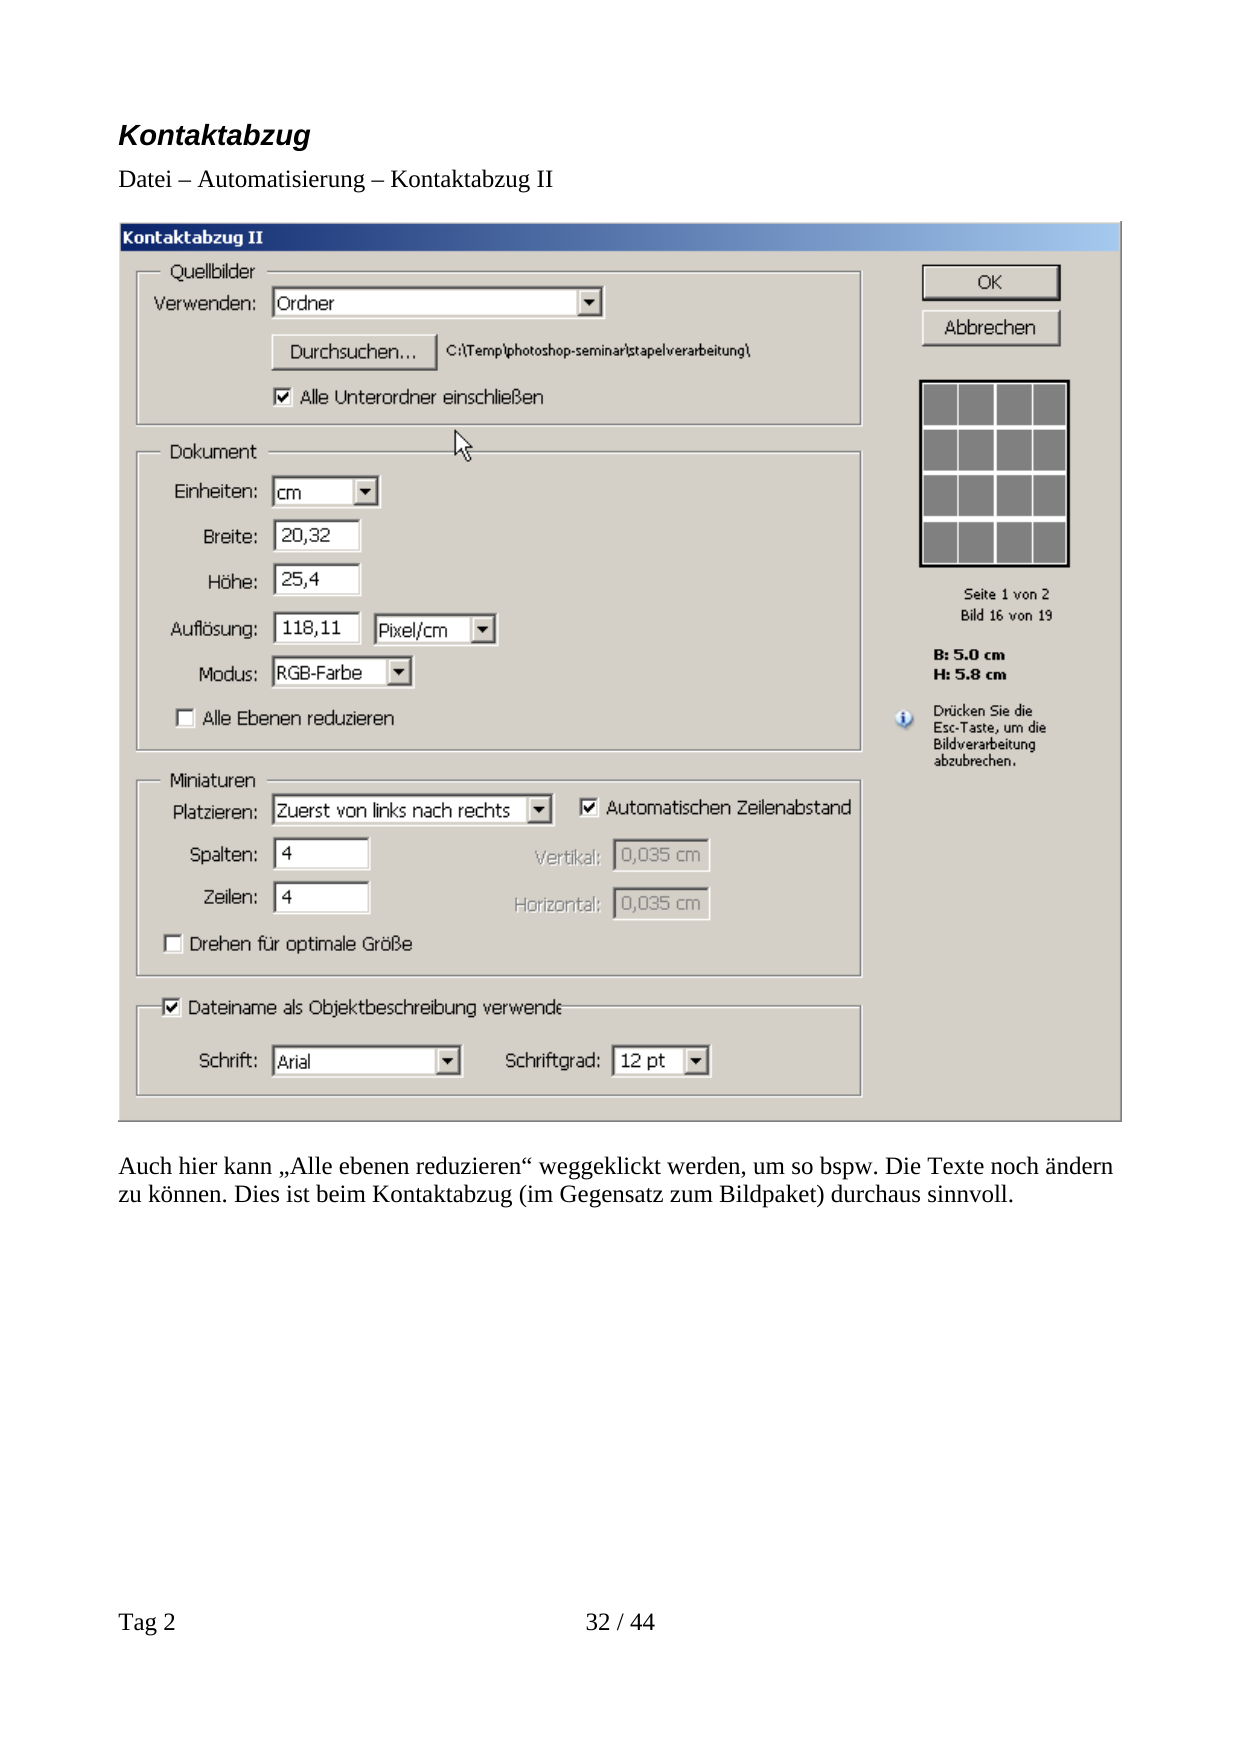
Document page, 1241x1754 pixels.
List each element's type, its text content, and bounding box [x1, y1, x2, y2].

text Auch hier kann „Alle ebenen reduzieren“ weggeklickt werden, um so bspw. Die Texte noch ändern zu können. Dies ist beim Kontaktabzug (im Gegensatz zum Bildpaket) durchaus sinnvoll. [118, 1151, 1122, 1208]
subtitle Kontaktabzug [118, 118, 1122, 152]
picture [118, 221, 1122, 1122]
text Datei – Automatisierung – Kontaktabzug II [118, 164, 1122, 193]
